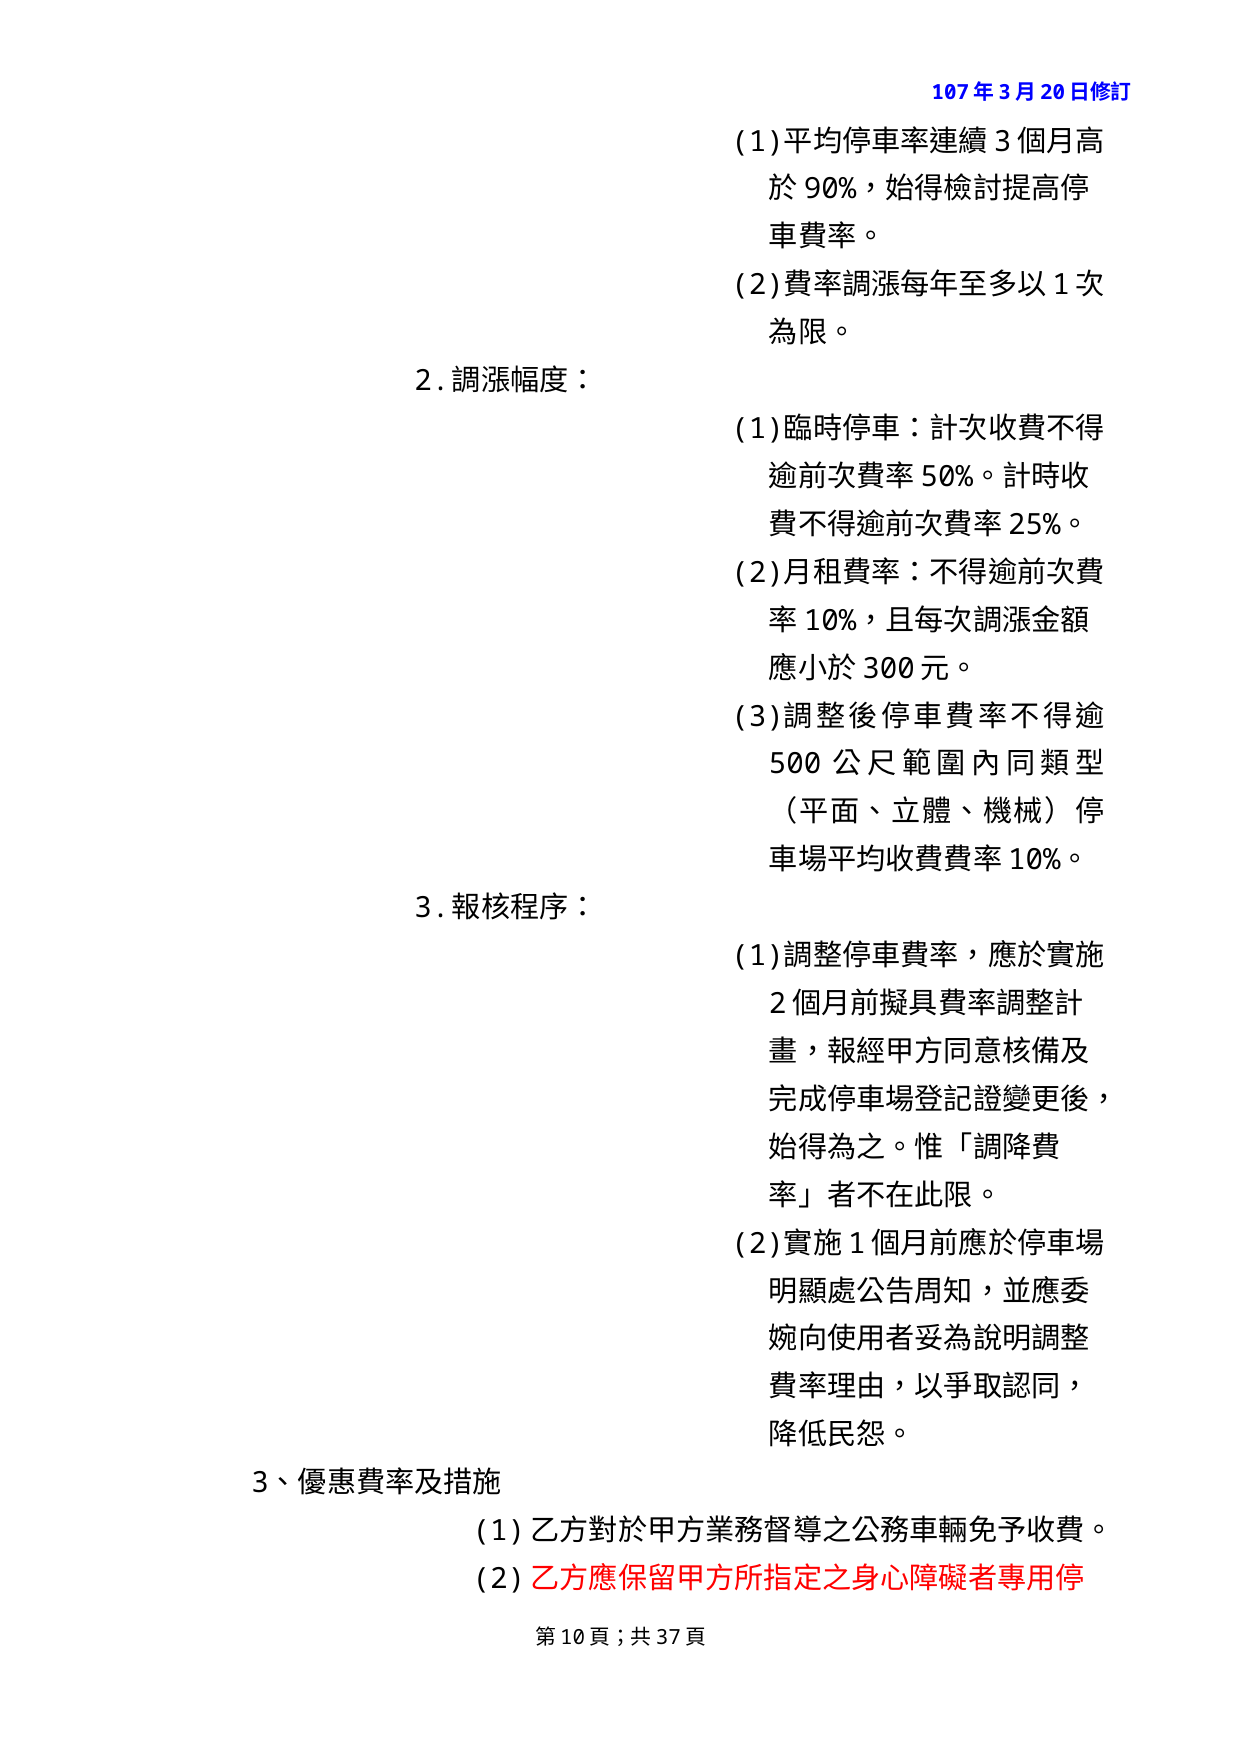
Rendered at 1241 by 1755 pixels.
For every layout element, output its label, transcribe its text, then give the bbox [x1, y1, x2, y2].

list 報核程序： [414, 879, 1104, 927]
list 優惠費率及措施 [136, 1454, 1104, 1502]
list 臨時停車：計次收費不得逾前次費率50%。計時收費不得逾前次費率25%。 [731, 400, 1104, 544]
list 調整後停車費率不得逾500公尺範圍內同類型（平面、立體、機械）停車場平均收費費率10%。 [731, 688, 1104, 879]
list 月租費率：不得逾前次費率10%，且每次調漲金額應小於300元。 [731, 544, 1104, 688]
list 乙方應保留甲方所指定之身心障礙者專用停 [472, 1550, 1104, 1598]
list 乙方對於甲方業務督導之公務車輛免予收費。 [472, 1502, 1104, 1550]
list 實施1個月前應於停車場明顯處公告周知，並應委婉向使用者妥為說明調整費率理由，以爭取認同，降低民怨。 [731, 1215, 1104, 1454]
list 調整停車費率，應於實施2個月前擬具費率調整計畫，報經甲方同意核備及完成停車場登記證變更後，始得為之。惟「調降費率」者不在此限。 [731, 927, 1104, 1215]
list 費率調漲每年至多以1次為限。 [731, 256, 1104, 352]
list 調漲幅度： [414, 352, 1104, 400]
list 平均停車率連續3個月高於90%，始得檢討提高停車費率。 [731, 113, 1104, 256]
